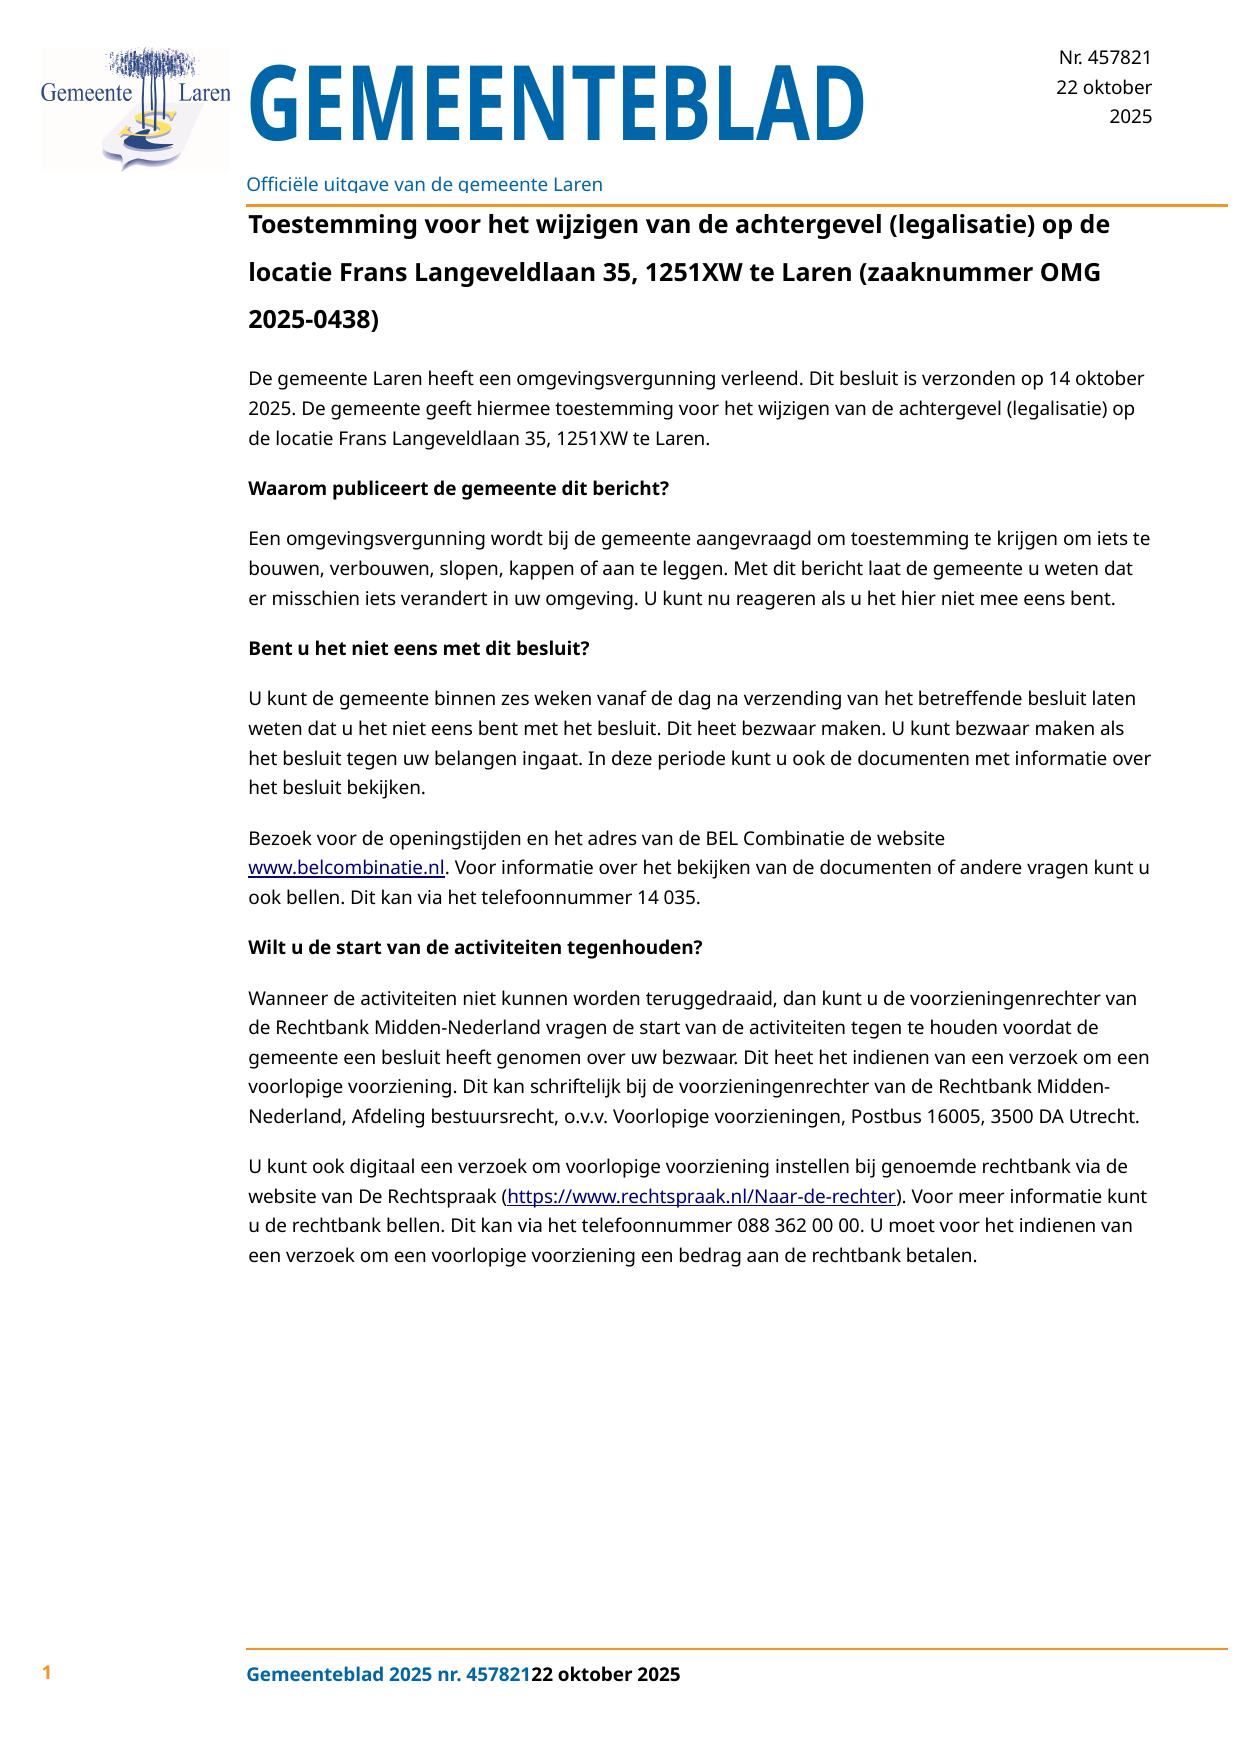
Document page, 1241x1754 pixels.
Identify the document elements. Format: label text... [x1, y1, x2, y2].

text Een omgevingsvergunning wordt bij de gemeente aangevraagd om toestemming te krijgen om iets te bouwen, verbouwen, slopen, kappen of aan te leggen. Met dit bericht laat de gemeente u weten dat er misschien iets verandert in uw omgeving. U kunt nu reageren als u het hier niet mee eens bent. [248, 526, 1152, 610]
text Bent u het niet eens met dit besluit? [248, 635, 1152, 661]
text Toestemming voor het wijzigen van de achtergevel (legalisatie) op de locatie Frans Langeveldlaan 35, 1251XW te Laren (zaaknummer OMG 2025-0438) [248, 207, 1152, 336]
text Wilt u de start van de activiteiten tegenhouden? [248, 934, 1152, 960]
text Waarom publiceert de gemeente dit bericht? [248, 475, 1152, 501]
text Bezoek voor de openingstijden en het adres van de BEL Combinatie de website www.belcombinatie.nl. Voor informatie over het bekijken van de documenten of andere vragen kunt u ook bellen. Dit kan via het telefoonnummer 14 035. [248, 825, 1152, 909]
picture [41, 47, 231, 172]
text Wanneer de activiteiten niet kunnen worden teruggedraaid, dan kunt u de voorzieningenrechter van de Rechtbank Midden-Nederland vragen de start van de activiteiten tegen te houden voordat de gemeente een besluit heeft genomen over uw bezwaar. Dit heet het indienen van een verzoek om een voorlopige voorziening. Dit kan schriftelijk bij de voorzieningenrechter van de Rechtbank Midden-Nederland, Afdeling bestuursrecht, o.v.v. Voorlopige voorzieningen, Postbus 16005, 3500 DA Utrecht. [248, 985, 1152, 1129]
text U kunt de gemeente binnen zes weken vanaf de dag na verzending van het betreffende besluit laten weten dat u het niet eens bent met het besluit. Dit heet bezwaar maken. U kunt bezwaar maken als het besluit tegen uw belangen ingaat. In deze periode kunt u ook de documenten met informatie over het besluit bekijken. [248, 686, 1152, 800]
text De gemeente Laren heeft een omgevingsvergunning verleend. Dit besluit is verzonden op 14 oktober 2025. De gemeente geeft hiermee toestemming voor het wijzigen van de achtergevel (legalisatie) op de locatie Frans Langeveldlaan 35, 1251XW te Laren. [248, 366, 1152, 450]
text U kunt ook digitaal een verzoek om voorlopige voorziening instellen bij genoemde rechtbank via de website van De Rechtspraak (https://www.rechtspraak.nl/Naar-de-rechter). Voor meer informatie kunt u de rechtbank bellen. Dit kan via het telefoonnummer 088 362 00 00. U moet voor het indienen van een verzoek om een voorlopige voorziening een bedrag aan de rechtbank betalen. [248, 1153, 1152, 1268]
